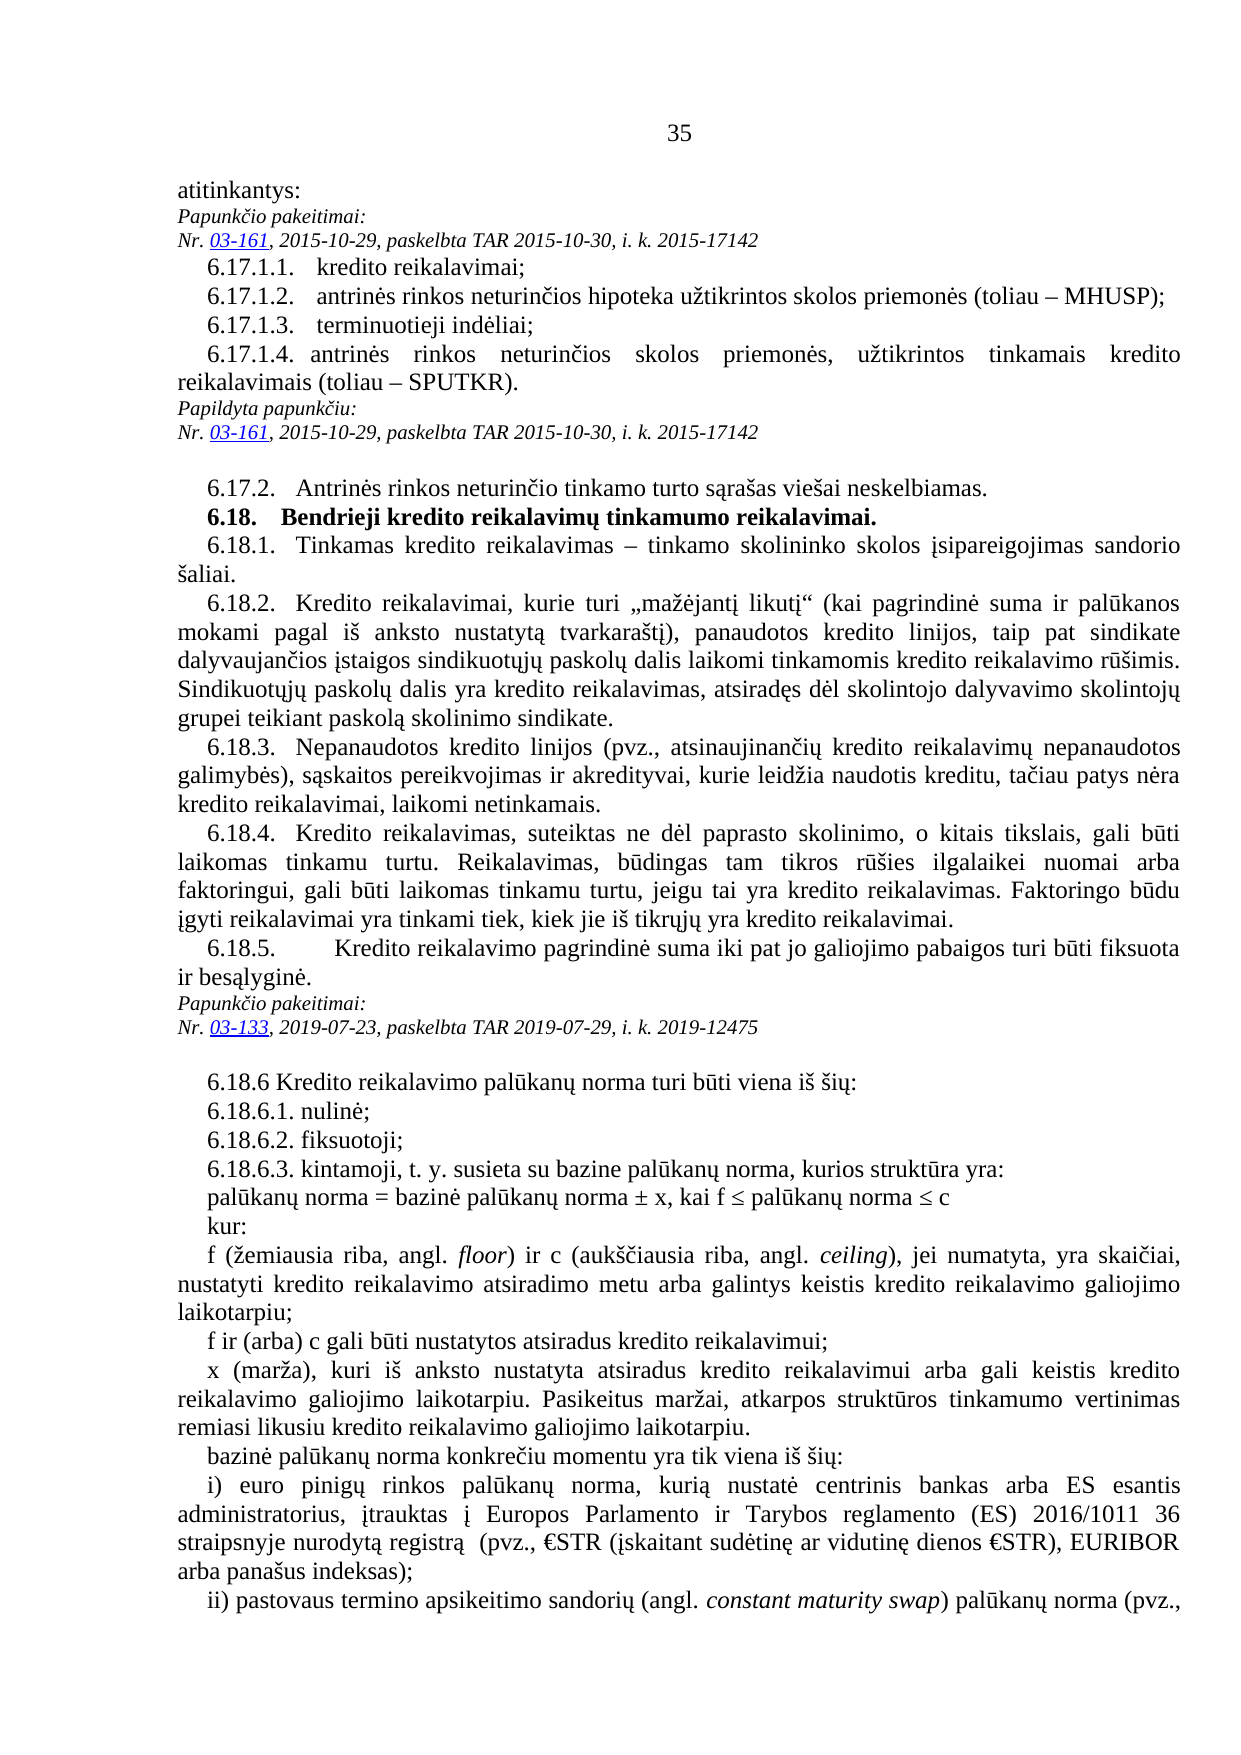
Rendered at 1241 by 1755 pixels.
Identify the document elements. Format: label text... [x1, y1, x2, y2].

text 6.18.5. Kredito reikalavimo pagrindinė suma iki pat jo galiojimo pabaigos turi būti fiksuota ir besąlyginė. [177, 933, 1181, 991]
subtitle 6.17.1.1. kredito reikalavimai; [177, 252, 1181, 281]
text 6.18.6.1. nulinė; [177, 1096, 1181, 1125]
text 6.18.6 Kredito reikalavimo palūkanų norma turi būti viena iš šių: [177, 1067, 1181, 1096]
subtitle 6.17.1.3. terminuotieji indėliai; [177, 310, 1181, 339]
text f ir (arba) c gali būti nustatytos atsiradus kredito reikalavimui; [177, 1326, 1181, 1355]
text 6.18.3. Nepanaudotos kredito linijos (pvz., atsinaujinančių kredito reikalavimų nepanaudotos galimybės), sąskaitos pereikvojimas ir akredityvai, kurie leidžia naudotis kreditu, tačiau patys nėra kredito reikalavimai, laikomi netinkamais. [177, 732, 1181, 818]
text Papildyta papunkčiu: [177, 396, 1181, 420]
text i) euro pinigų rinkos palūkanų norma, kurią nustatė centrinis bankas arba ES esantis administratorius, įtrauktas į Europos Parlamento ir Tarybos reglamento (ES) 2016/1011 36 straipsnyje nurodytą registrą (pvz., €STR (įskaitant sudėtinę ar vidutinę dienos €STR), EURIBOR arba panašus indeksas); [177, 1470, 1181, 1585]
text 6.18.6.2. fiksuotoji; [177, 1125, 1181, 1154]
text kur: [177, 1211, 1181, 1240]
text Nr. 03-161, 2015-10-29, paskelbta TAR 2015-10-30, i. k. 2015-17142 [177, 228, 1181, 252]
text Nr. 03-161, 2015-10-29, paskelbta TAR 2015-10-30, i. k. 2015-17142 [177, 420, 1181, 444]
subtitle atitinkantys: [177, 176, 1181, 204]
text 6.18.2. Kredito reikalavimai, kurie turi „mažėjantį likutį“ (kai pagrindinė suma ir palūkanos mokami pagal iš anksto nustatytą tvarkaraštį), panaudotos kredito linijos, taip pat sindikate dalyvaujančios įstaigos sindikuotųjų paskolų dalis laikomi tinkamomis kredito reikalavimo rūšimis. Sindikuotųjų paskolų dalis yra kredito reikalavimas, atsiradęs dėl skolintojo dalyvavimo skolintojų grupei teikiant paskolą skolinimo sindikate. [177, 588, 1181, 732]
text f (žemiausia riba, angl. floor) ir c (aukščiausia riba, angl. ceiling), jei numatyta, yra skaičiai, nustatyti kredito reikalavimo atsiradimo metu arba galintys keistis kredito reikalavimo galiojimo laikotarpiu; [177, 1240, 1181, 1326]
text x (marža), kuri iš anksto nustatyta atsiradus kredito reikalavimui arba gali keistis kredito reikalavimo galiojimo laikotarpiu. Pasikeitus maržai, atkarpos struktūros tinkamumo vertinimas remiasi likusiu kredito reikalavimo galiojimo laikotarpiu. [177, 1355, 1181, 1441]
text Papunkčio pakeitimai: [177, 991, 1181, 1015]
text 6.18.4. Kredito reikalavimas, suteiktas ne dėl paprasto skolinimo, o kitais tikslais, gali būti laikomas tinkamu turtu. Reikalavimas, būdingas tam tikros rūšies ilgalaikei nuomai arba faktoringui, gali būti laikomas tinkamu turtu, jeigu tai yra kredito reikalavimas. Faktoringo būdu įgyti reikalavimai yra tinkami tiek, kiek jie iš tikrųjų yra kredito reikalavimai. [177, 818, 1181, 933]
text 6.18.1. Tinkamas kredito reikalavimas – tinkamo skolininko skolos įsipareigojimas sandorio šaliai. [177, 531, 1181, 588]
text palūkanų norma = bazinė palūkanų norma ± x, kai f ≤ palūkanų norma ≤ c [177, 1182, 1181, 1211]
text 6.18.6.3. kintamoji, t. y. susieta su bazine palūkanų norma, kurios struktūra yra: [177, 1154, 1181, 1182]
text 6.17.1.4. antrinės rinkos neturinčios skolos priemonės, užtikrintos tinkamais kredito reikalavimais (toliau – SPUTKR). [177, 339, 1181, 396]
subtitle 6.18. Bendrieji kredito reikalavimų tinkamumo reikalavimai. [177, 502, 1181, 531]
text bazinė palūkanų norma konkrečiu momentu yra tik viena iš šių: [177, 1441, 1181, 1470]
text ii) pastovaus termino apsikeitimo sandorių (angl. constant maturity swap) palūkanų norma (pvz., [177, 1585, 1181, 1614]
subtitle 6.17.1.2. antrinės rinkos neturinčios hipoteka užtikrintos skolos priemonės (toliau – MHUSP); [177, 281, 1181, 310]
subtitle 6.17.2. Antrinės rinkos neturinčio tinkamo turto sąrašas viešai neskelbiamas. [177, 473, 1181, 502]
text Nr. 03-133, 2019-07-23, paskelbta TAR 2019-07-29, i. k. 2019-12475 [177, 1015, 1181, 1039]
text Papunkčio pakeitimai: [177, 204, 1181, 228]
